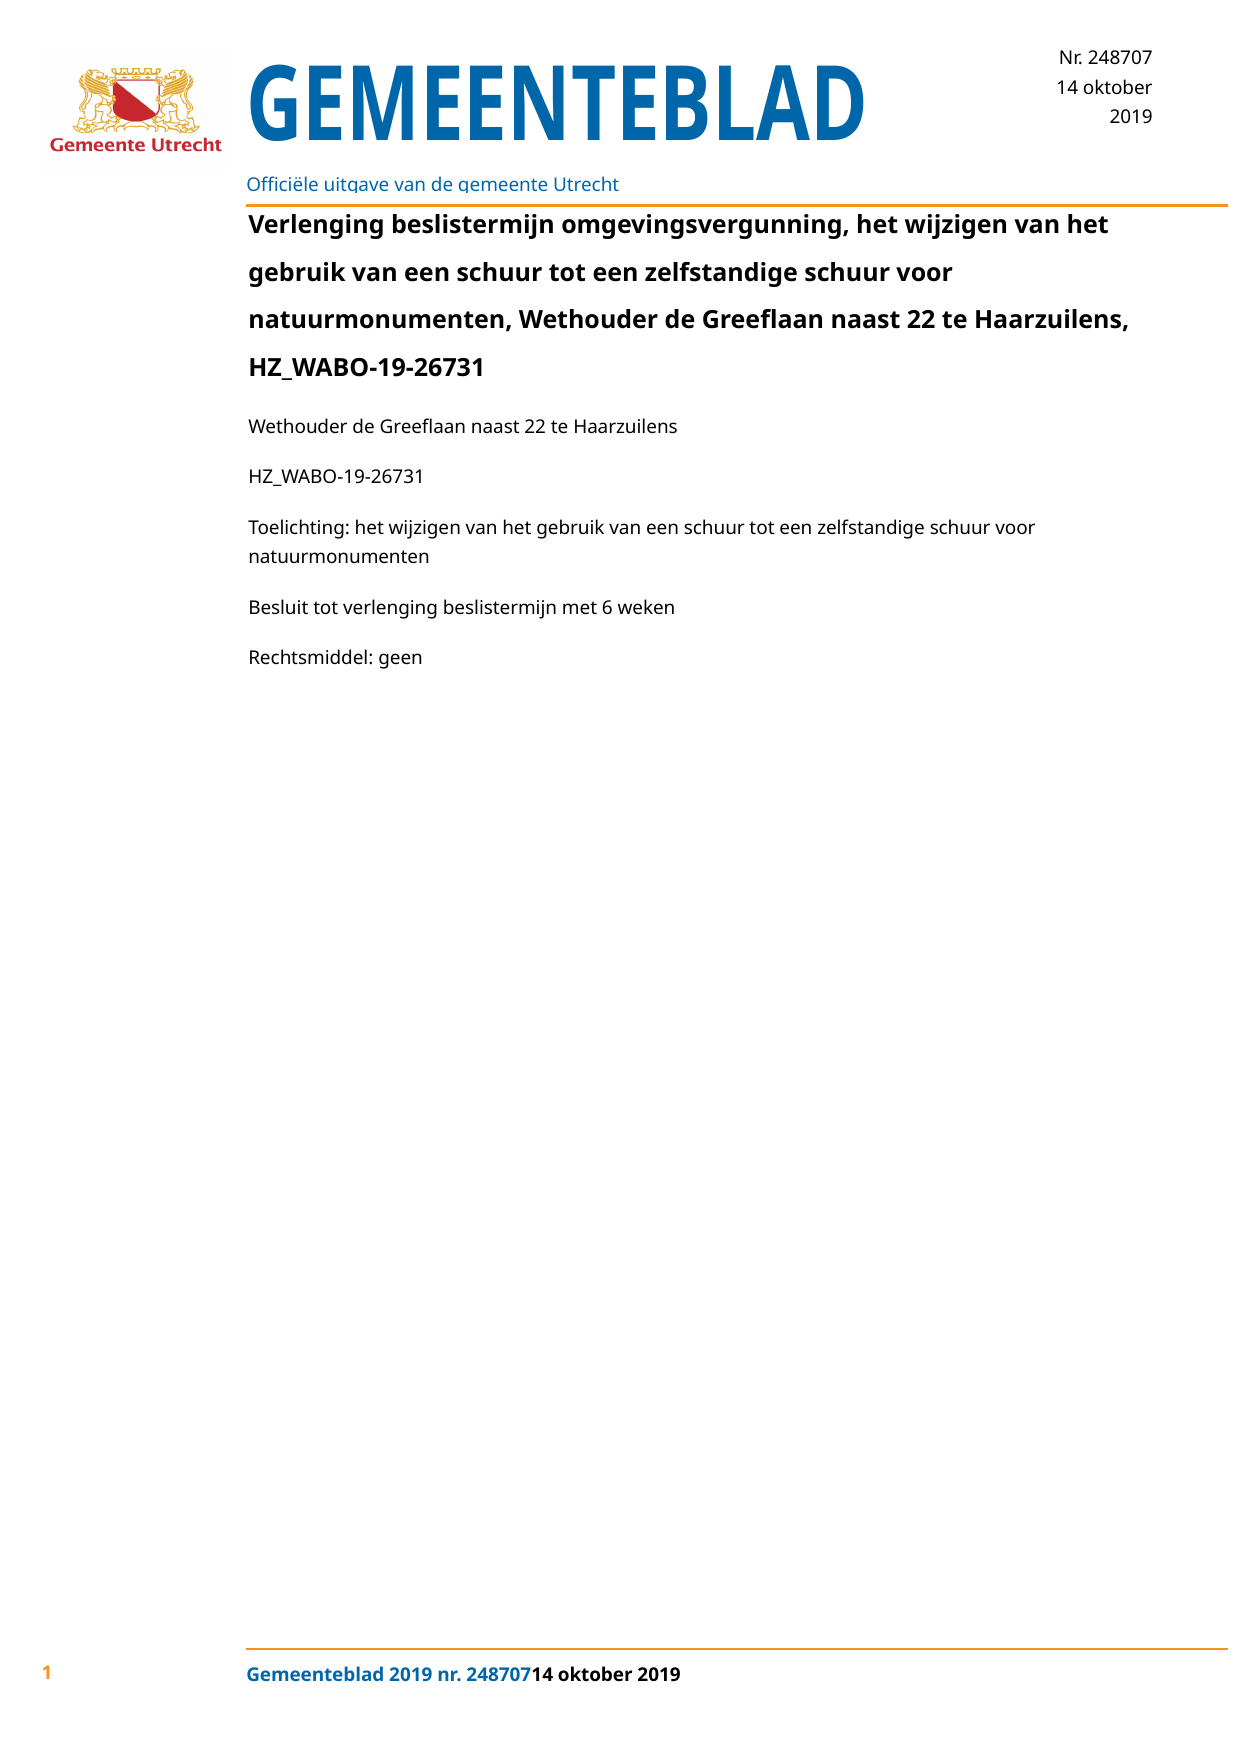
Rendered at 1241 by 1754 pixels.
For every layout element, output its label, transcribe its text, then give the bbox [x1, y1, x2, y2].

text Wethouder de Greeflaan naast 22 te Haarzuilens [248, 413, 1152, 439]
text Verlenging beslistermijn omgevingsvergunning, het wijzigen van het gebruik van een schuur tot een zelfstandige schuur voor natuurmonumenten, Wethouder de Greeflaan naast 22 te Haarzuilens, HZ_WABO-19-26731 [248, 207, 1152, 384]
picture [41, 47, 231, 172]
text Besluit tot verlenging beslistermijn met 6 weken [248, 594, 1152, 620]
text Toelichting: het wijzigen van het gebruik van een schuur tot een zelfstandige schuur voor natuurmonumenten [248, 514, 1152, 569]
text HZ_WABO-19-26731 [248, 463, 1152, 489]
text Rechtsmiddel: geen [248, 644, 1152, 670]
